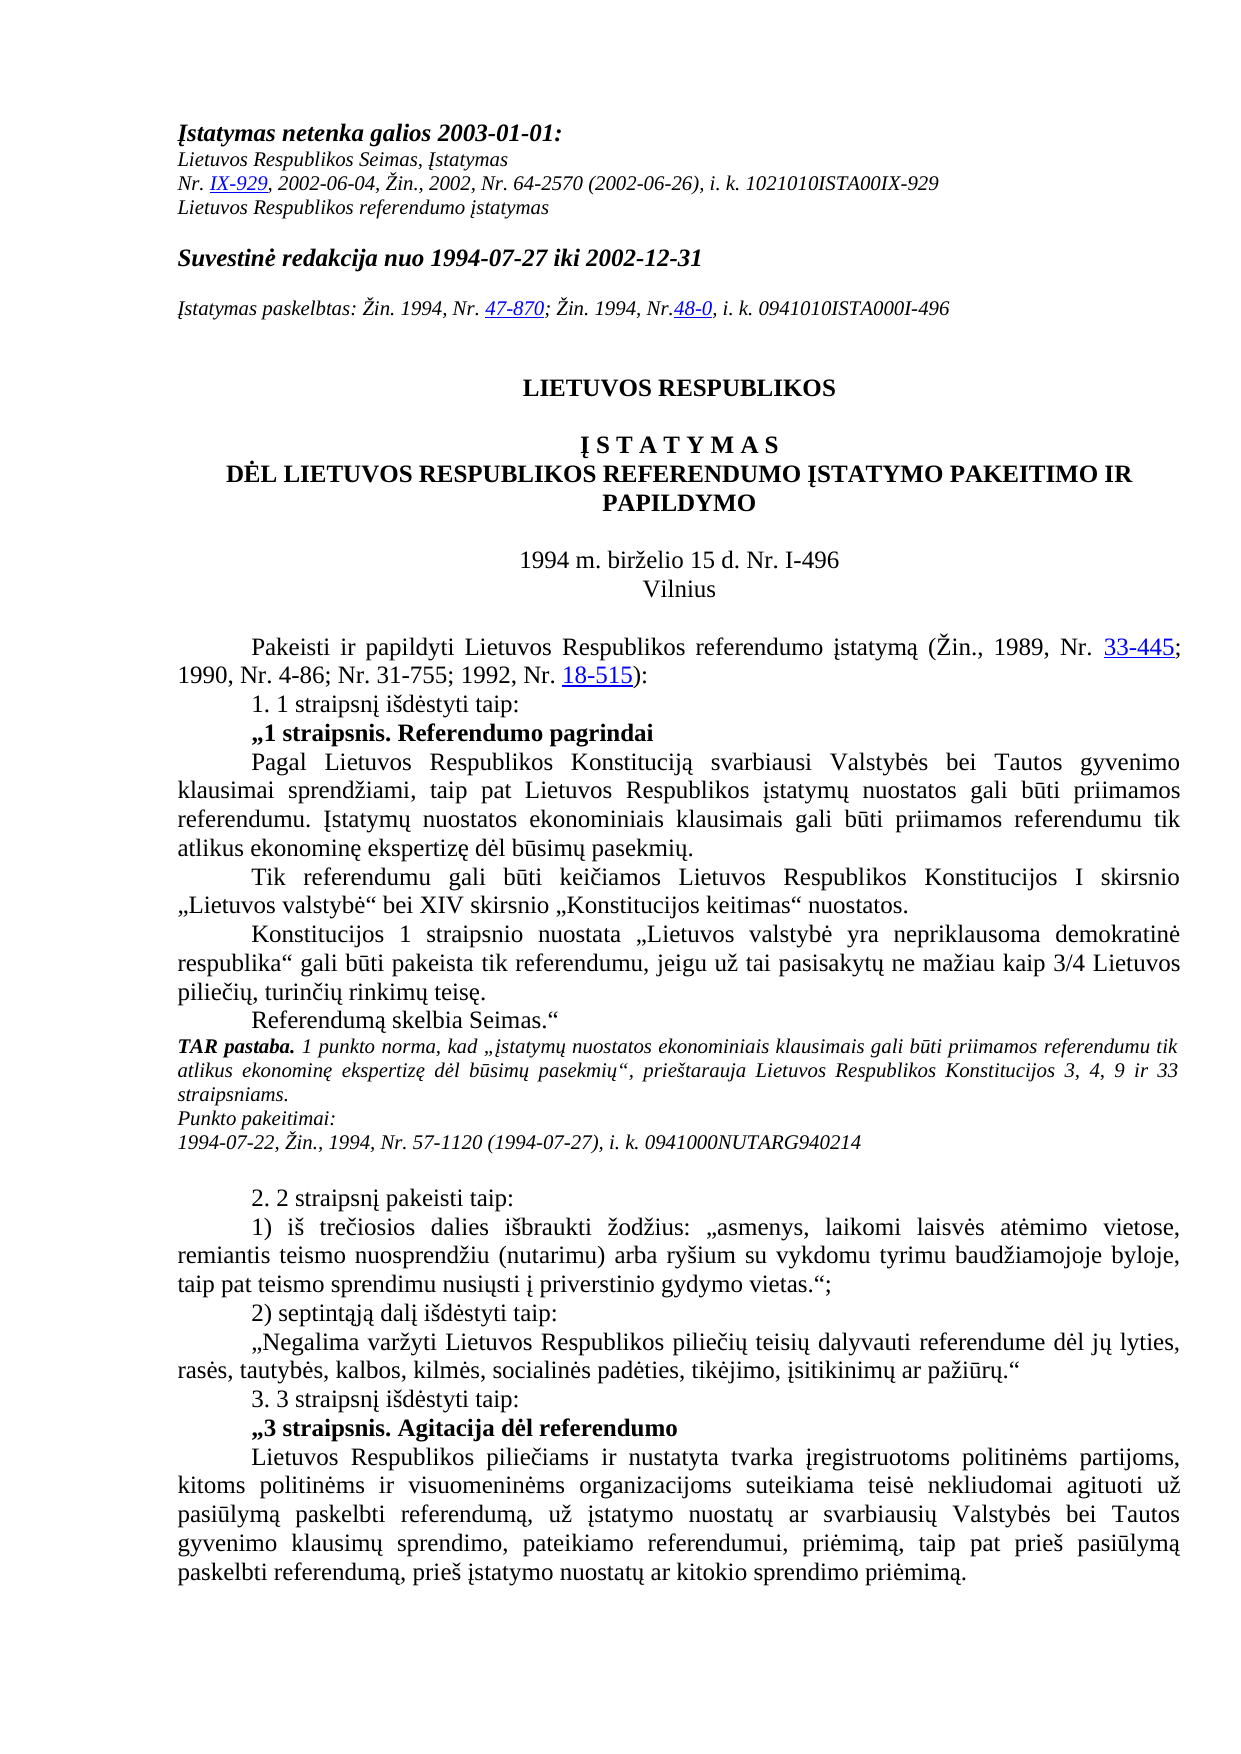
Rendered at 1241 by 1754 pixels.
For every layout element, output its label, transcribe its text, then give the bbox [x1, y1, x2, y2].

text TAR pastaba. 1 punkto norma, kad „įstatymų nuostatos ekonominiais klausimais gali būti priimamos referendumu tik atlikus ekonominę ekspertizę dėl būsimų pasekmių“, prieštarauja Lietuvos Respublikos Konstitucijos 3, 4, 9 ir 33 straipsniams. [177, 1034, 1181, 1106]
text Pagal Lietuvos Respublikos Konstituciją svarbiausi Valstybės bei Tautos gyvenimo klausimai sprendžiami, taip pat Lietuvos Respublikos įstatymų nuostatos gali būti priimamos referendumu. Įstatymų nuostatos ekonominiais klausimais gali būti priimamos referendumu tik atlikus ekonominę ekspertizę dėl būsimų pasekmių. [177, 747, 1181, 862]
text Į S T A T Y M A S [177, 430, 1181, 459]
text 1. 1 straipsnį išdėstyti taip: [177, 689, 1181, 718]
text Pakeisti ir papildyti Lietuvos Respublikos referendumo įstatymą (Žin., 1989, Nr. 33-445; 1990, Nr. 4-86; Nr. 31-755; 1992, Nr. 18-515): [177, 632, 1181, 689]
text Lietuvos Respublikos piliečiams ir nustatyta tvarka įregistruotoms politinėms partijoms, kitoms politinėms ir visuomeninėms organizacijoms suteikiama teisė nekliudomai agituoti už pasiūlymą paskelbti referendumą, už įstatymo nuostatų ar svarbiausių Valstybės bei Tautos gyvenimo klausimų sprendimo, pateikiamo referendumui, priėmimą, taip pat prieš pasiūlymą paskelbti referendumą, prieš įstatymo nuostatų ar kitokio sprendimo priėmimą. [177, 1442, 1181, 1586]
text DĖL LIETUVOS RESPUBLIKOS REFERENDUMO ĮSTATYMO PAKEITIMO IR PAPILDYMO [177, 459, 1181, 517]
text 1994 m. birželio 15 d. Nr. I-496 [177, 545, 1181, 574]
text Nr. IX-929, 2002-06-04, Žin., 2002, Nr. 64-2570 (2002-06-26), i. k. 1021010ISTA00IX-929 [177, 171, 1181, 195]
text Lietuvos Respublikos Seimas, Įstatymas [177, 147, 1181, 171]
text Įstatymas paskelbtas: Žin. 1994, Nr. 47-870; Žin. 1994, Nr.48-0, i. k. 0941010ISTA000I-496 [177, 296, 1181, 320]
text Suvestinė redakcija nuo 1994-07-27 iki 2002-12-31 [177, 243, 1181, 272]
text Referendumą skelbia Seimas.“ [177, 1005, 1181, 1034]
text Tik referendumu gali būti keičiamos Lietuvos Respublikos Konstitucijos I skirsnio „Lietuvos valstybė“ bei XIV skirsnio „Konstitucijos keitimas“ nuostatos. [177, 862, 1181, 919]
text 2. 2 straipsnį pakeisti taip: [177, 1183, 1181, 1212]
text 1994-07-22, Žin., 1994, Nr. 57-1120 (1994-07-27), i. k. 0941000NUTARG940214 [177, 1130, 1181, 1154]
text 2) septintąją dalį išdėstyti taip: [177, 1298, 1181, 1327]
text Lietuvos Respublikos referendumo įstatymas [177, 195, 1181, 219]
text 3. 3 straipsnį išdėstyti taip: [177, 1384, 1181, 1413]
text Įstatymas netenka galios 2003-01-01: [177, 118, 1181, 147]
text LIETUVOS RESPUBLIKOS [177, 373, 1181, 402]
text Punkto pakeitimai: [177, 1106, 1181, 1130]
text „1 straipsnis. Referendumo pagrindai [251, 718, 1181, 747]
text Vilnius [177, 574, 1181, 603]
text 1) iš trečiosios dalies išbraukti žodžius: „asmenys, laikomi laisvės atėmimo vietose, remiantis teismo nuosprendžiu (nutarimu) arba ryšium su vykdomu tyrimu baudžiamojoje byloje, taip pat teismo sprendimu nusiųsti į priverstinio gydymo vietas.“; [177, 1212, 1181, 1298]
text „Negalima varžyti Lietuvos Respublikos piliečių teisių dalyvauti referendume dėl jų lyties, rasės, tautybės, kalbos, kilmės, socialinės padėties, tikėjimo, įsitikinimų ar pažiūrų.“ [177, 1327, 1181, 1384]
text Konstitucijos 1 straipsnio nuostata „Lietuvos valstybė yra nepriklausoma demokratinė respublika“ gali būti pakeista tik referendumu, jeigu už tai pasisakytų ne mažiau kaip 3/4 Lietuvos piliečių, turinčių rinkimų teisę. [177, 919, 1181, 1005]
text „3 straipsnis. Agitacija dėl referendumo [251, 1413, 1181, 1442]
